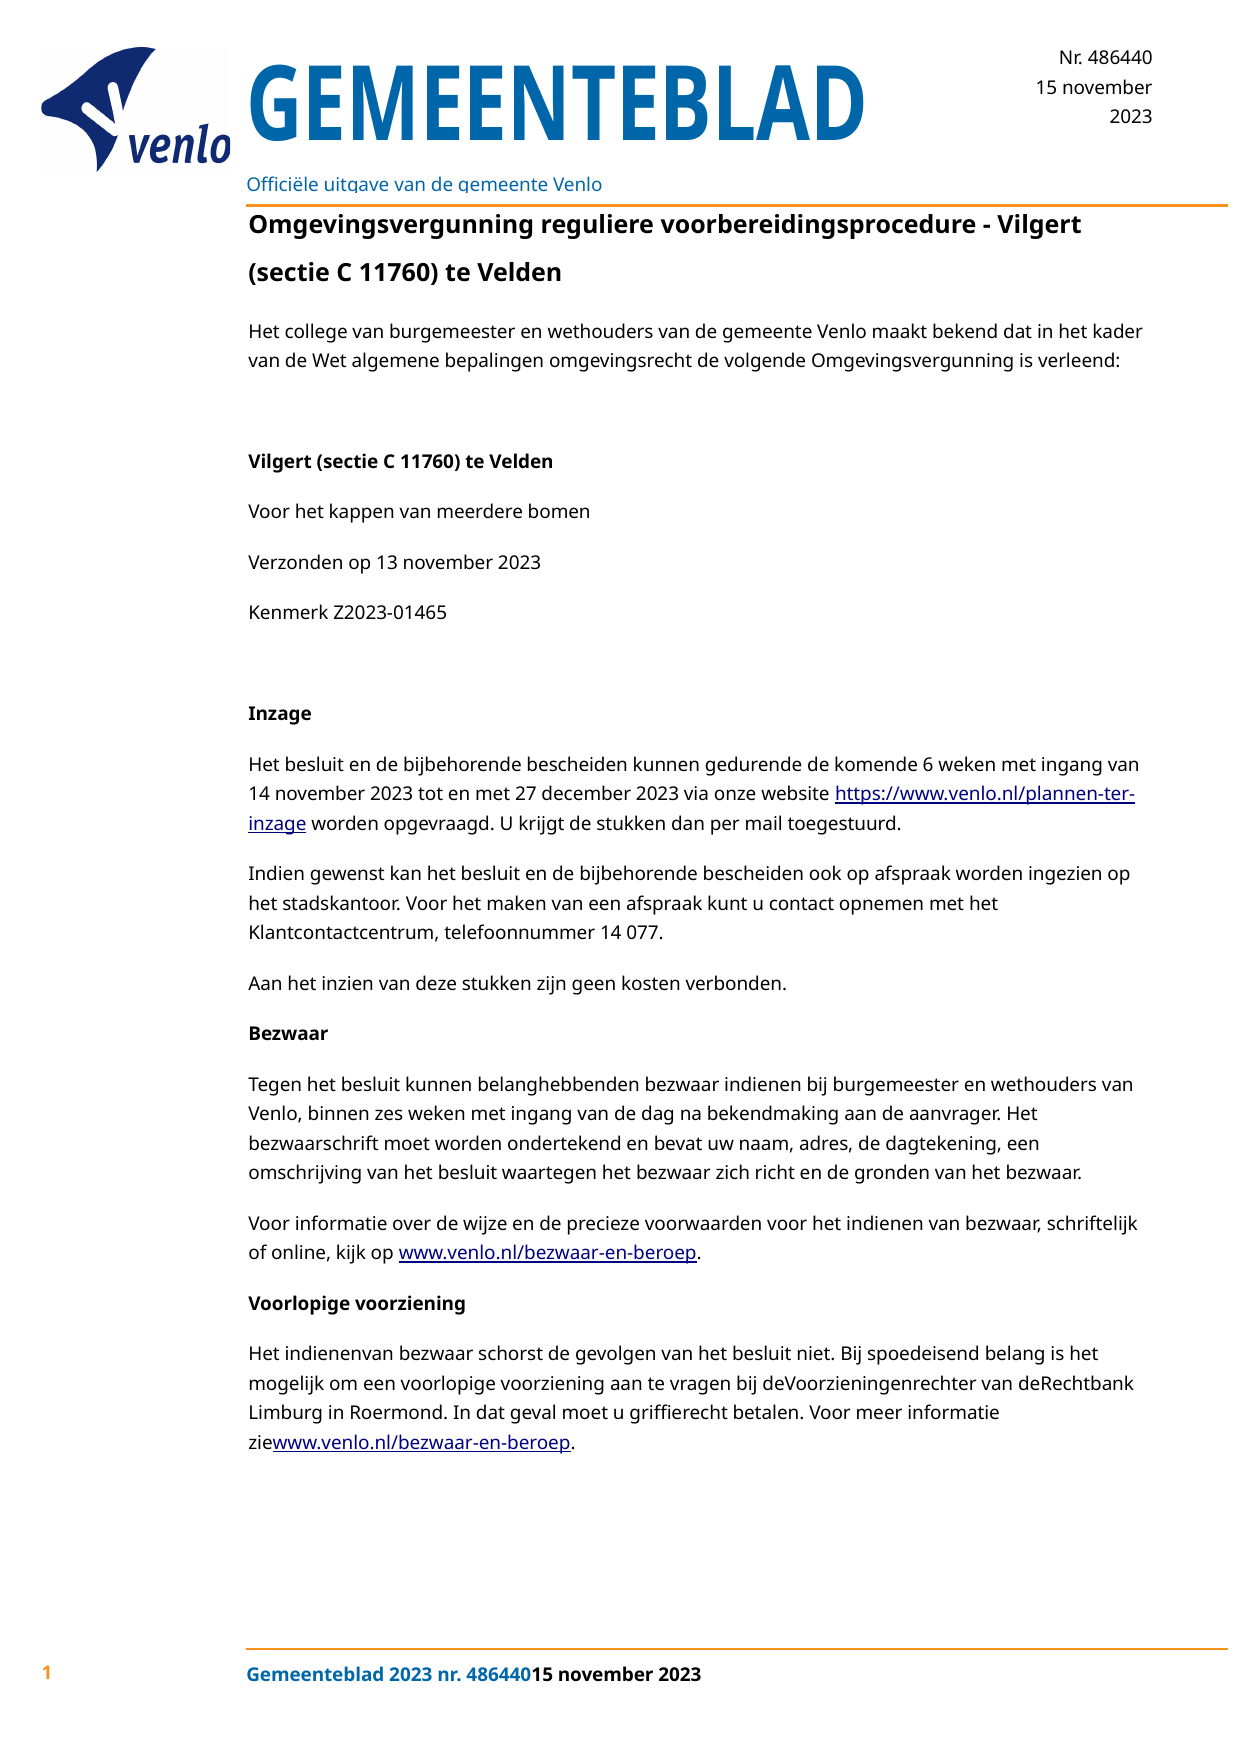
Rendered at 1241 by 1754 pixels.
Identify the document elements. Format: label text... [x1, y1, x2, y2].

text Indien gewenst kan het besluit en de bijbehorende bescheiden ook op afspraak worden ingezien op het stadskantoor. Voor het maken van een afspraak kunt u contact opnemen met het Klantcontactcentrum, telefoonnummer 14 077. [248, 860, 1152, 945]
text Het indienenvan bezwaar schorst de gevolgen van het besluit niet. Bij spoedeisend belang is het mogelijk om een voorlopige voorziening aan te vragen bij deVoorzieningenrechter van deRechtbank Limburg in Roermond. In dat geval moet u griffierecht betalen. Voor meer informatie ziewww.venlo.nl/bezwaar-en-beroep. [248, 1340, 1152, 1455]
text Verzonden op 13 november 2023 [248, 549, 1152, 575]
text Omgevingsvergunning reguliere voorbereidingsprocedure - Vilgert (sectie C 11760) te Velden [248, 207, 1152, 288]
text Vilgert (sectie C 11760) te Velden [248, 448, 1152, 474]
text Bezwaar [248, 1020, 1152, 1046]
text Het college van burgemeester en wethouders van de gemeente Venlo maakt bekend dat in het kader van de Wet algemene bepalingen omgevingsrecht de volgende Omgevingsvergunning is verleend: [248, 318, 1152, 373]
text Het besluit en de bijbehorende bescheiden kunnen gedurende de komende 6 weken met ingang van 14 november 2023 tot en met 27 december 2023 via onze website https://www.venlo.nl/plannen-ter-inzage worden opgevraagd. U krijgt de stukken dan per mail toegestuurd. [248, 751, 1152, 836]
text Tegen het besluit kunnen belanghebbenden bezwaar indienen bij burgemeester en wethouders van Venlo, binnen zes weken met ingang van de dag na bekendmaking aan de aanvrager. Het bezwaarschrift moet worden ondertekend en bevat uw naam, adres, de dagtekening, een omschrijving van het besluit waartegen het bezwaar zich richt en de gronden van het bezwaar. [248, 1071, 1152, 1185]
text Voor informatie over de wijze en de precieze voorwaarden voor het indienen van bezwaar, schriftelijk of online, kijk op www.venlo.nl/bezwaar-en-beroep. [248, 1210, 1152, 1265]
text Voorlopige voorziening [248, 1290, 1152, 1316]
text Voor het kappen van meerdere bomen [248, 499, 1152, 524]
picture [41, 47, 231, 172]
text Inzage [248, 700, 1152, 726]
text Kenmerk Z2023-01465 [248, 599, 1152, 625]
text Aan het inzien van deze stukken zijn geen kosten verbonden. [248, 970, 1152, 996]
